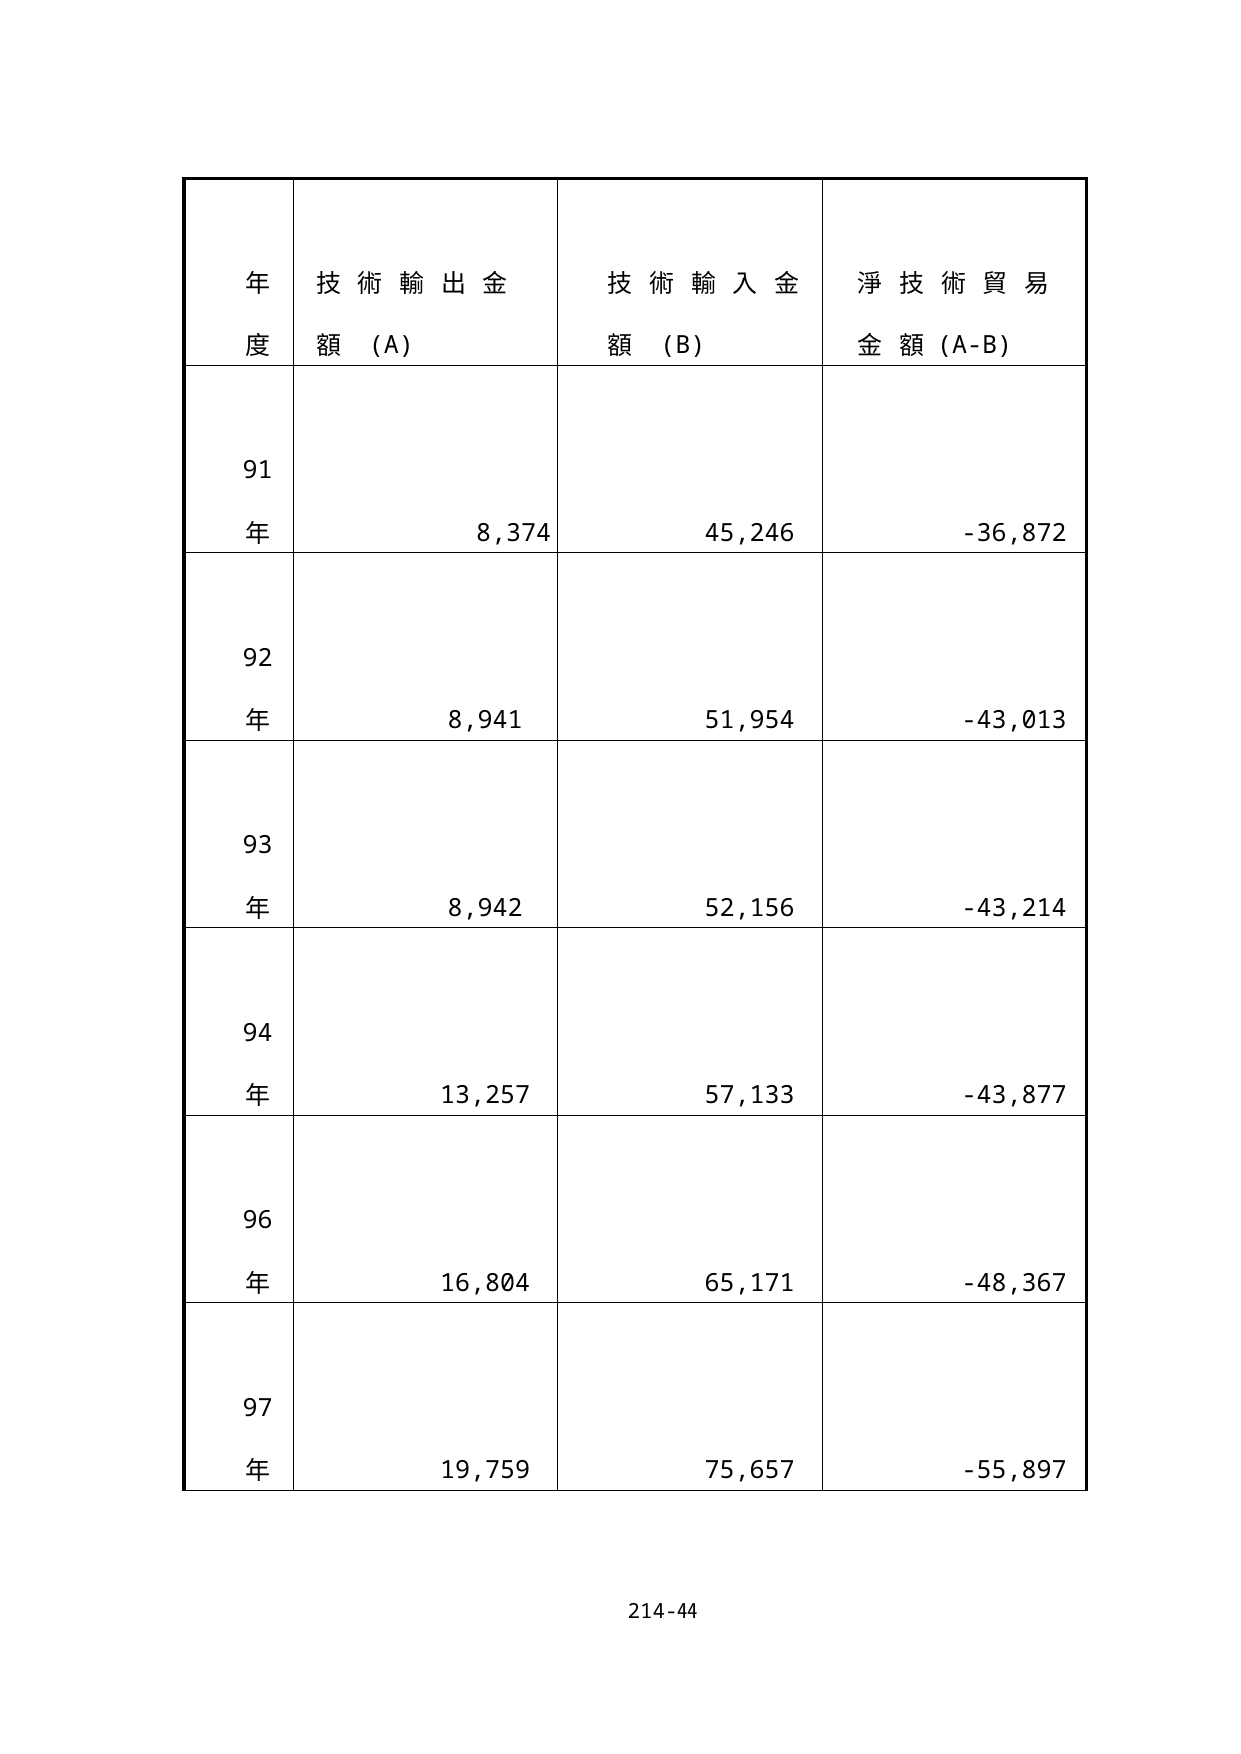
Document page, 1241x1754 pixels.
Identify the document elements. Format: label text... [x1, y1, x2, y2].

table_header 技術輸出金額(A) [294, 180, 557, 365]
table_cell 97年 [186, 1303, 293, 1490]
table_header 淨技術貿易金額(A-B) [823, 180, 1085, 365]
table_cell -48,367 [823, 1116, 1085, 1302]
table_cell 45,246 [558, 366, 822, 552]
table_cell -43,877 [823, 928, 1085, 1115]
table_cell 13,257 [294, 928, 557, 1115]
table_cell -43,013 [823, 553, 1085, 740]
table_cell 65,171 [558, 1116, 822, 1302]
table_cell -55,897 [823, 1303, 1085, 1490]
table_cell -36,872 [823, 366, 1085, 552]
table_cell 75,657 [558, 1303, 822, 1490]
table_header 年度 [186, 180, 293, 365]
table_cell 52,156 [558, 741, 822, 927]
table_cell 8,374 [294, 366, 557, 552]
table_cell 96年 [186, 1116, 293, 1302]
table_cell 92年 [186, 553, 293, 740]
table_cell -43,214 [823, 741, 1085, 927]
table_cell 51,954 [558, 553, 822, 740]
table_cell 91年 [186, 366, 293, 552]
table_cell 93年 [186, 741, 293, 927]
table_header 技術輸入金額(B) [558, 180, 822, 365]
table_cell 94年 [186, 928, 293, 1115]
table_cell 16,804 [294, 1116, 557, 1302]
table_cell 8,941 [294, 553, 557, 740]
table_cell 8,942 [294, 741, 557, 927]
table_cell 19,759 [294, 1303, 557, 1490]
table_cell 57,133 [558, 928, 822, 1115]
